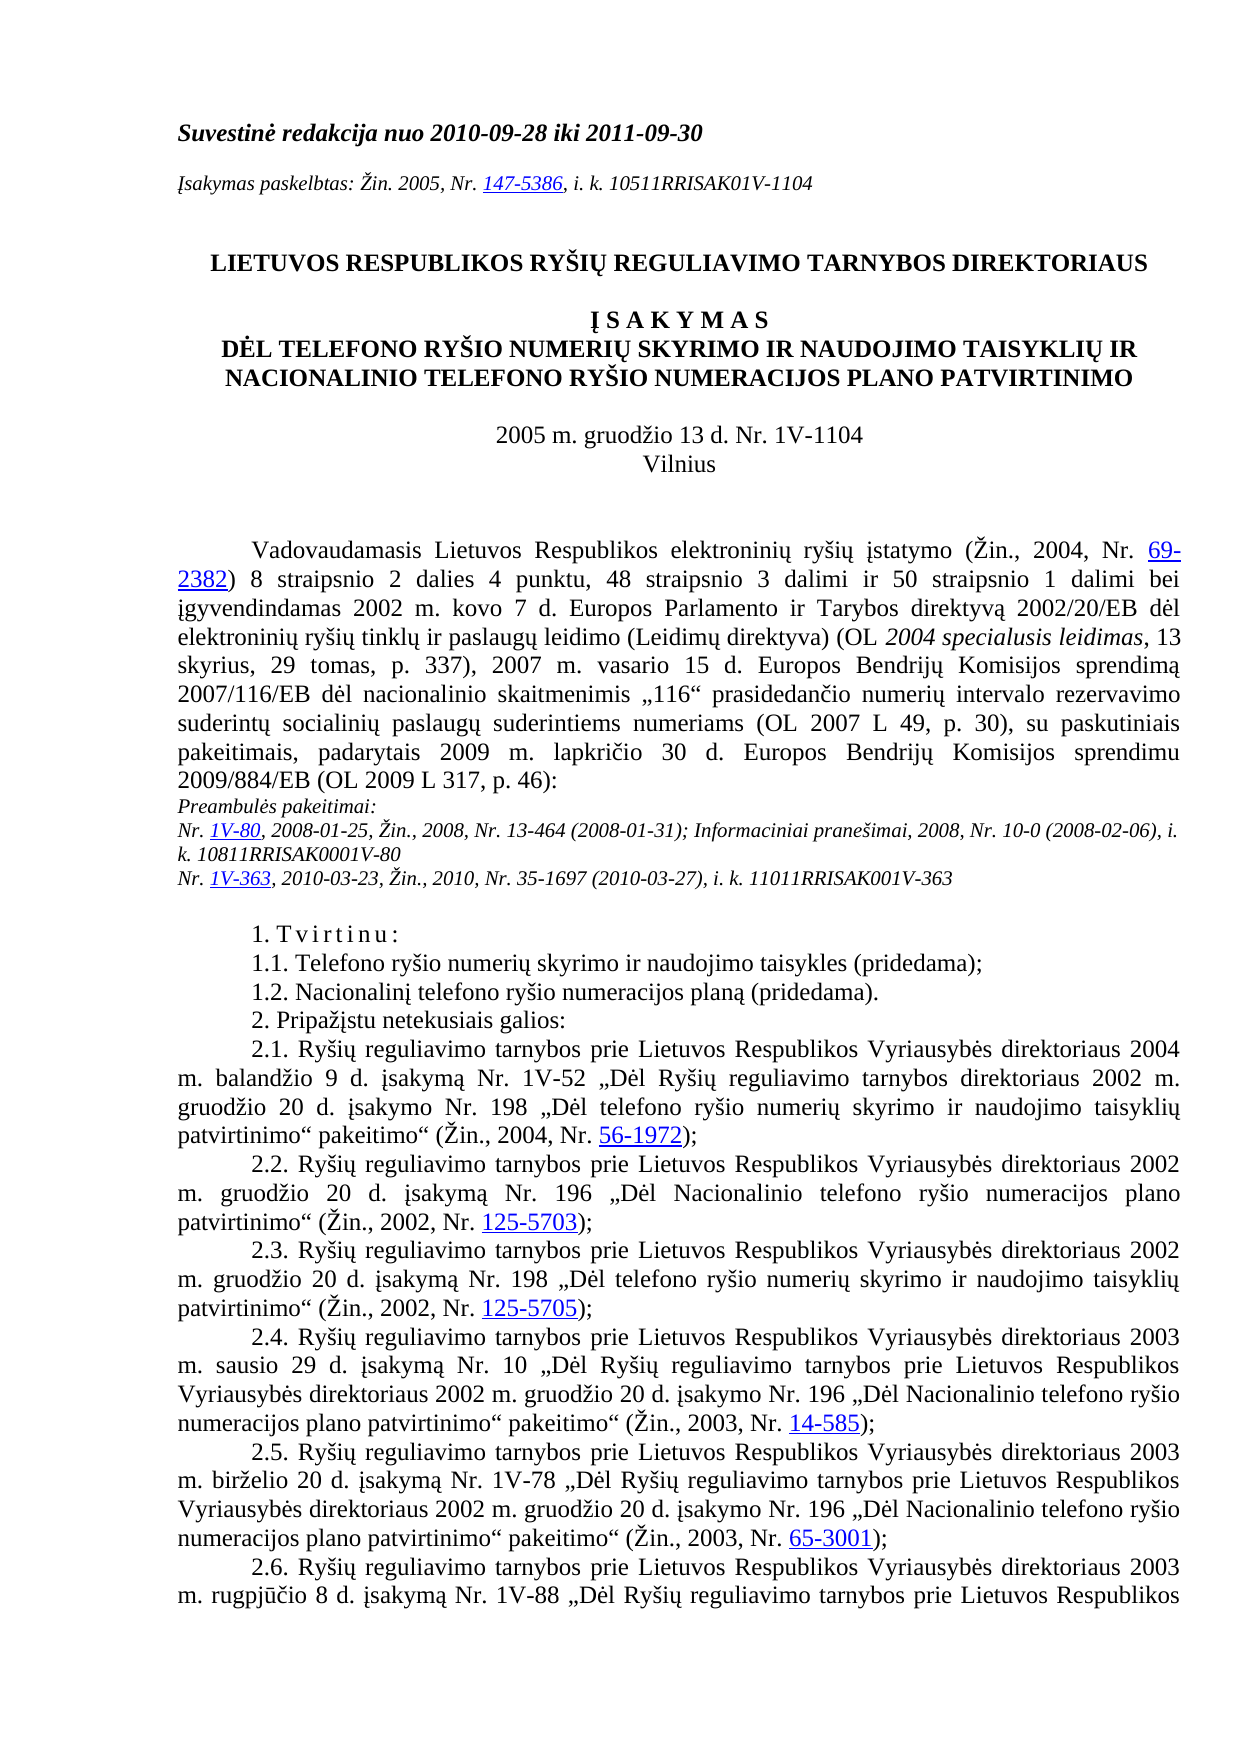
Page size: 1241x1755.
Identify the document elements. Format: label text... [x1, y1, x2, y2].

text 2.1. Ryšių reguliavimo tarnybos prie Lietuvos Respublikos Vyriausybės direktoriaus 2004 m. balandžio 9 d. įsakymą Nr. 1V-52 „Dėl Ryšių reguliavimo tarnybos direktoriaus 2002 m. gruodžio 20 d. įsakymo Nr. 198 „Dėl telefono ryšio numerių skyrimo ir naudojimo taisyklių patvirtinimo“ pakeitimo“ (Žin., 2004, Nr. 56-1972); [177, 1034, 1181, 1149]
text Įsakymas paskelbtas: Žin. 2005, Nr. 147-5386, i. k. 10511RRISAK01V-1104 [177, 171, 1181, 195]
text 1.1. Telefono ryšio numerių skyrimo ir naudojimo taisykles (pridedama); [177, 948, 1181, 977]
text 1.2. Nacionalinį telefono ryšio numeracijos planą (pridedama). [177, 977, 1181, 1005]
text 1. Tvirtinu: [177, 919, 1181, 948]
text Preambulės pakeitimai: [177, 794, 1181, 818]
text DĖL TELEFONO RYŠIO NUMERIŲ SKYRIMO IR NAUDOJIMO TAISYKLIŲ IR NACIONALINIO TELEFONO RYŠIO NUMERACIJOS PLANO PATVIRTINIMO [177, 334, 1181, 392]
text LIETUVOS RESPUBLIKOS RYŠIŲ REGULIAVIMO TARNYBOS DIREKTORIAUS [177, 248, 1181, 277]
text 2.2. Ryšių reguliavimo tarnybos prie Lietuvos Respublikos Vyriausybės direktoriaus 2002 m. gruodžio 20 d. įsakymą Nr. 196 „Dėl Nacionalinio telefono ryšio numeracijos plano patvirtinimo“ (Žin., 2002, Nr. 125-5703); [177, 1149, 1181, 1235]
text Vilnius [177, 449, 1181, 478]
text 2.4. Ryšių reguliavimo tarnybos prie Lietuvos Respublikos Vyriausybės direktoriaus 2003 m. sausio 29 d. įsakymą Nr. 10 „Dėl Ryšių reguliavimo tarnybos prie Lietuvos Respublikos Vyriausybės direktoriaus 2002 m. gruodžio 20 d. įsakymo Nr. 196 „Dėl Nacionalinio telefono ryšio numeracijos plano patvirtinimo“ pakeitimo“ (Žin., 2003, Nr. 14-585); [177, 1322, 1181, 1437]
text Suvestinė redakcija nuo 2010-09-28 iki 2011-09-30 [177, 118, 1181, 147]
text Į S A K Y M A S [177, 305, 1181, 334]
text Vadovaudamasis Lietuvos Respublikos elektroninių ryšių įstatymo (Žin., 2004, Nr. 69-2382) 8 straipsnio 2 dalies 4 punktu, 48 straipsnio 3 dalimi ir 50 straipsnio 1 dalimi bei įgyvendindamas 2002 m. kovo 7 d. Europos Parlamento ir Tarybos direktyvą 2002/20/EB dėl elektroninių ryšių tinklų ir paslaugų leidimo (Leidimų direktyva) (OL 2004 specialusis leidimas, 13 skyrius, 29 tomas, p. 337), 2007 m. vasario 15 d. Europos Bendrijų Komisijos sprendimą 2007/116/EB dėl nacionalinio skaitmenimis „116“ prasidedančio numerių intervalo rezervavimo suderintų socialinių paslaugų suderintiems numeriams (OL 2007 L 49, p. 30), su paskutiniais pakeitimais, padarytais 2009 m. lapkričio 30 d. Europos Bendrijų Komisijos sprendimu 2009/884/EB (OL 2009 L 317, p. 46): [177, 535, 1181, 794]
text 2005 m. gruodžio 13 d. Nr. 1V-1104 [177, 420, 1181, 449]
text 2.5. Ryšių reguliavimo tarnybos prie Lietuvos Respublikos Vyriausybės direktoriaus 2003 m. birželio 20 d. įsakymą Nr. 1V-78 „Dėl Ryšių reguliavimo tarnybos prie Lietuvos Respublikos Vyriausybės direktoriaus 2002 m. gruodžio 20 d. įsakymo Nr. 196 „Dėl Nacionalinio telefono ryšio numeracijos plano patvirtinimo“ pakeitimo“ (Žin., 2003, Nr. 65-3001); [177, 1437, 1181, 1552]
text 2.6. Ryšių reguliavimo tarnybos prie Lietuvos Respublikos Vyriausybės direktoriaus 2003 m. rugpjūčio 8 d. įsakymą Nr. 1V-88 „Dėl Ryšių reguliavimo tarnybos prie Lietuvos Respublikos [177, 1552, 1181, 1609]
text Nr. 1V-80, 2008-01-25, Žin., 2008, Nr. 13-464 (2008-01-31); Informaciniai pranešimai, 2008, Nr. 10-0 (2008-02-06), i. k. 10811RRISAK0001V-80 [177, 818, 1181, 866]
text 2.3. Ryšių reguliavimo tarnybos prie Lietuvos Respublikos Vyriausybės direktoriaus 2002 m. gruodžio 20 d. įsakymą Nr. 198 „Dėl telefono ryšio numerių skyrimo ir naudojimo taisyklių patvirtinimo“ (Žin., 2002, Nr. 125-5705); [177, 1235, 1181, 1322]
text 2. Pripažįstu netekusiais galios: [177, 1005, 1181, 1034]
text Nr. 1V-363, 2010-03-23, Žin., 2010, Nr. 35-1697 (2010-03-27), i. k. 11011RRISAK001V-363 [177, 866, 1181, 890]
